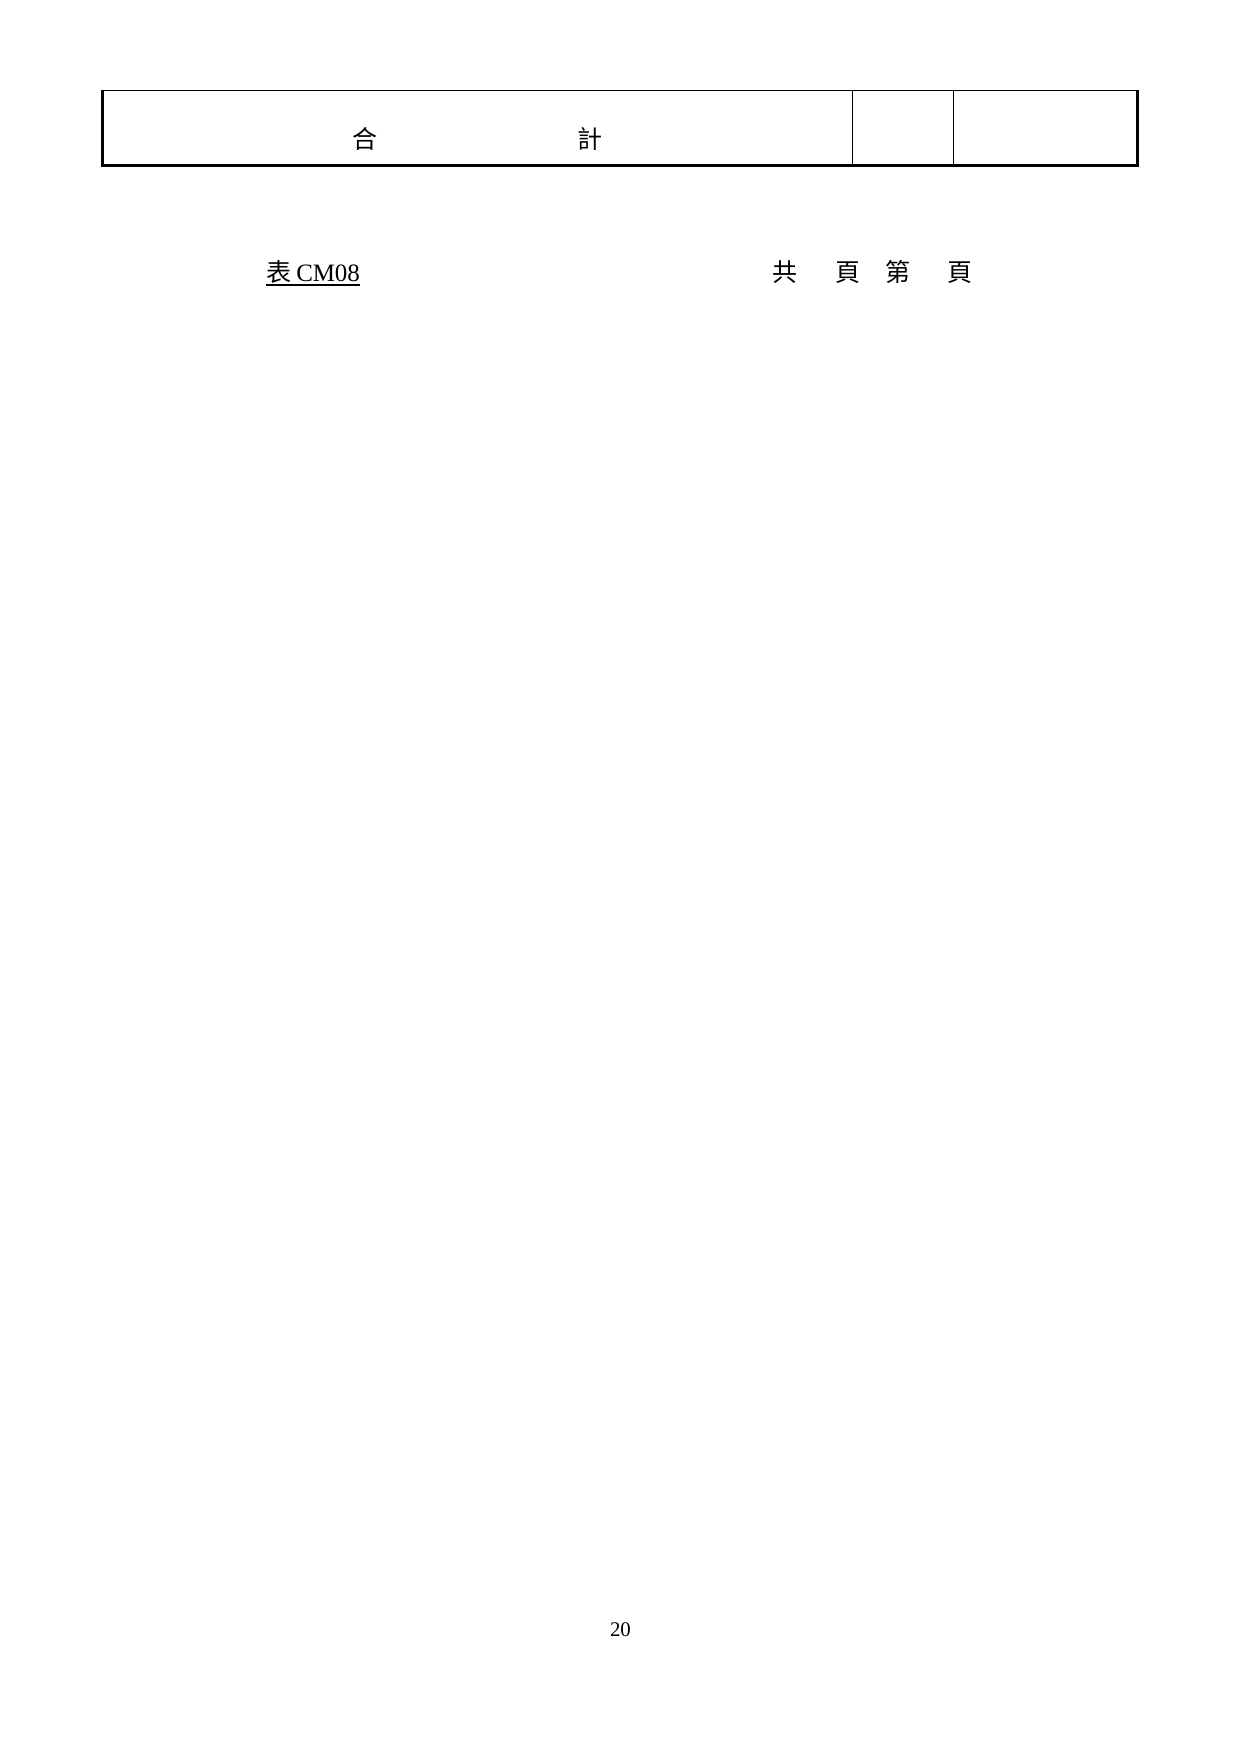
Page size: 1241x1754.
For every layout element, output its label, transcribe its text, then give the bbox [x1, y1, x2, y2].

text 表CM08 共 頁 第 頁 [52, 229, 1186, 292]
table_cell 合 計 [104, 91, 852, 163]
table_cell [853, 91, 953, 163]
table_cell [954, 91, 1136, 163]
